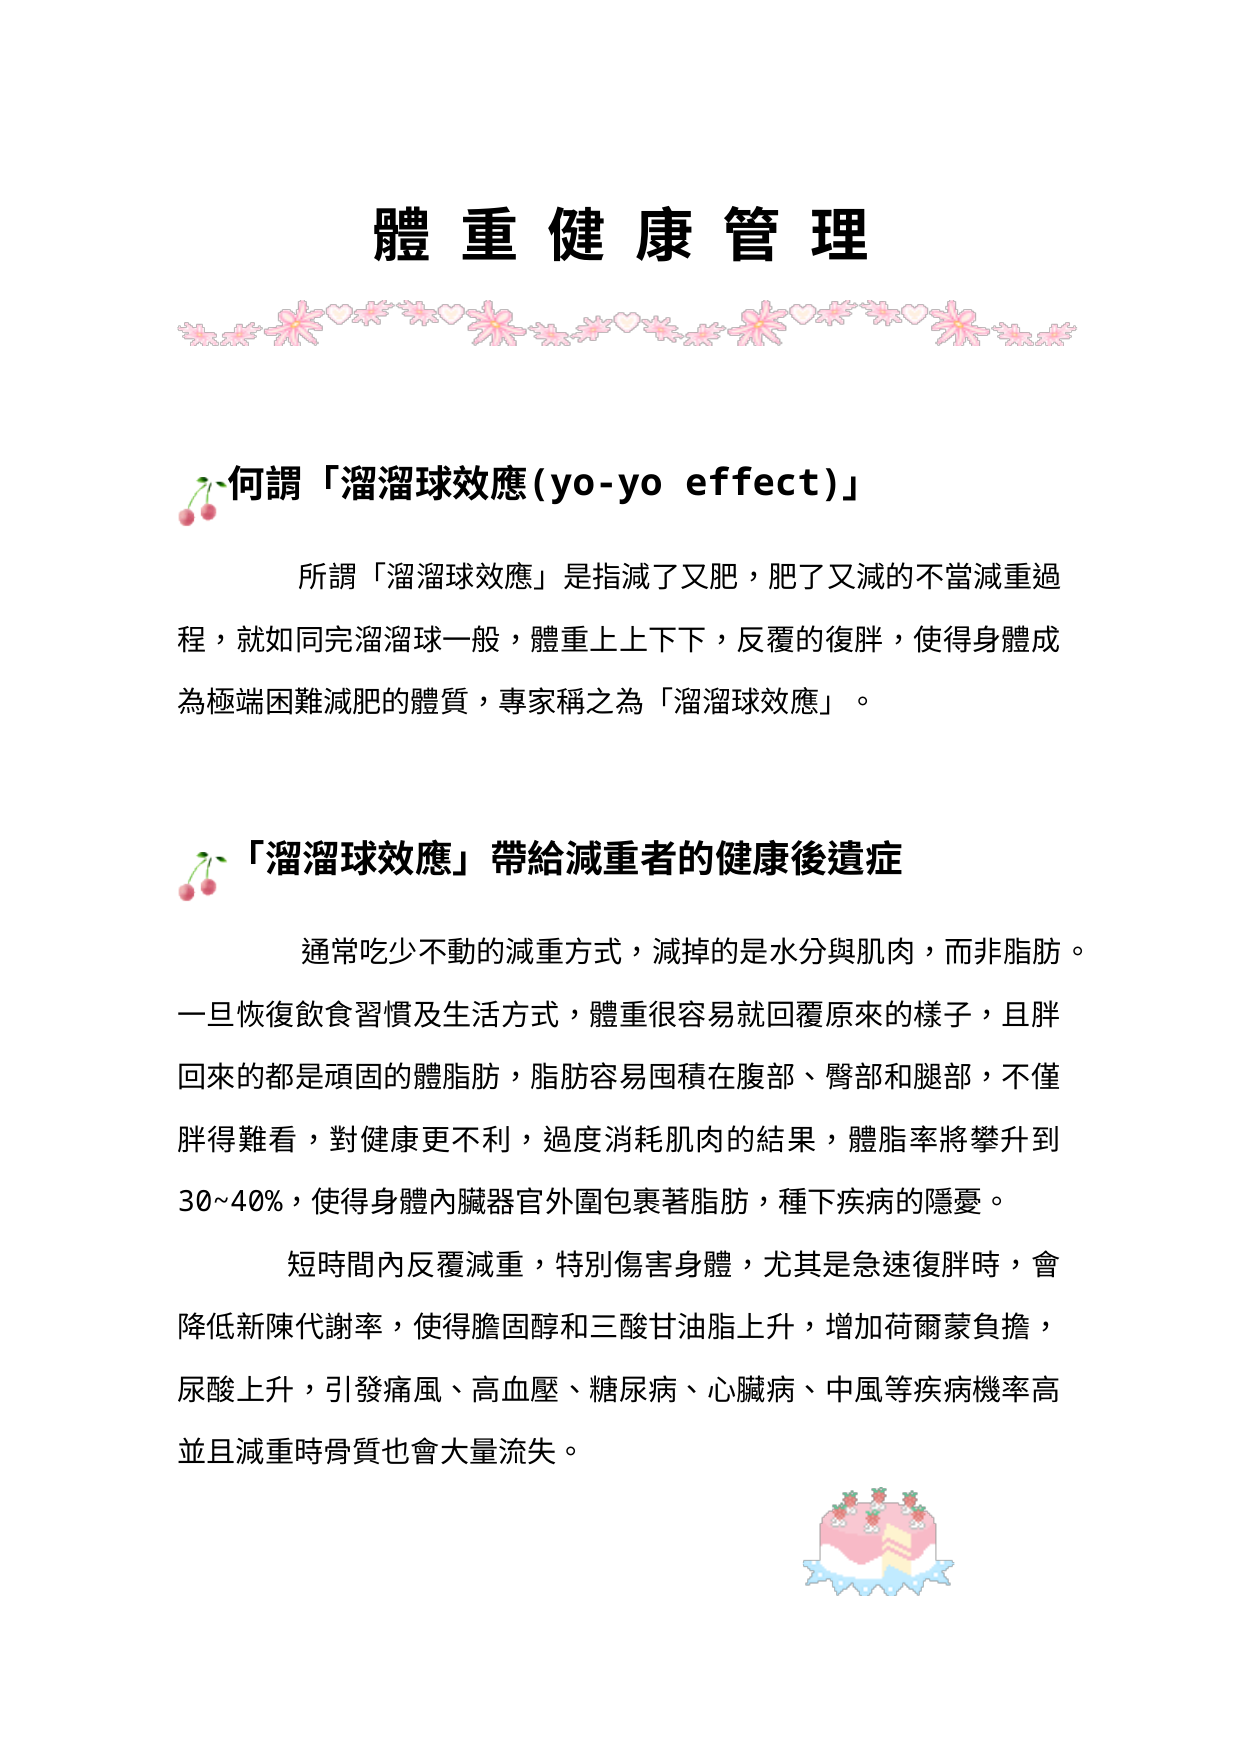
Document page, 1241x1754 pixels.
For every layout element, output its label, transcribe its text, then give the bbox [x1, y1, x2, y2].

text 通常吃少不動的減重方式，減掉的是水分與肌肉，而非脂肪。一旦恢復飲食習慣及生活方式，體重很容易就回覆原來的樣子，且胖回來的都是頑固的體脂肪，脂肪容易囤積在腹部、臀部和腿部，不僅胖得難看，對健康更不利，過度消耗肌肉的結果，體脂率將攀升到30~40%，使得身體內臟器官外圍包裹著脂肪，種下疾病的隱憂。 [177, 908, 1063, 1221]
text 體 重 健 康 管 理 [177, 158, 1063, 283]
text 「溜溜球效應」帶給減重者的健康後遺症 [177, 783, 1063, 908]
text 所謂「溜溜球效應」是指減了又肥，肥了又減的不當減重過程，就如同完溜溜球一般，體重上上下下，反覆的復胖，使得身體成為極端困難減肥的體質，專家稱之為「溜溜球效應」。 [177, 533, 1063, 721]
text 何謂「溜溜球效應(yo-yo effect)」 [177, 408, 1063, 533]
text 短時間內反覆減重，特別傷害身體，尤其是急速復胖時，會降低新陳代謝率，使得膽固醇和三酸甘油脂上升，增加荷爾蒙負擔，尿酸上升，引發痛風、高血壓、糖尿病、心臟病、中風等疾病機率高，並且減重時骨質也會大量流失。 [177, 1221, 1063, 1471]
